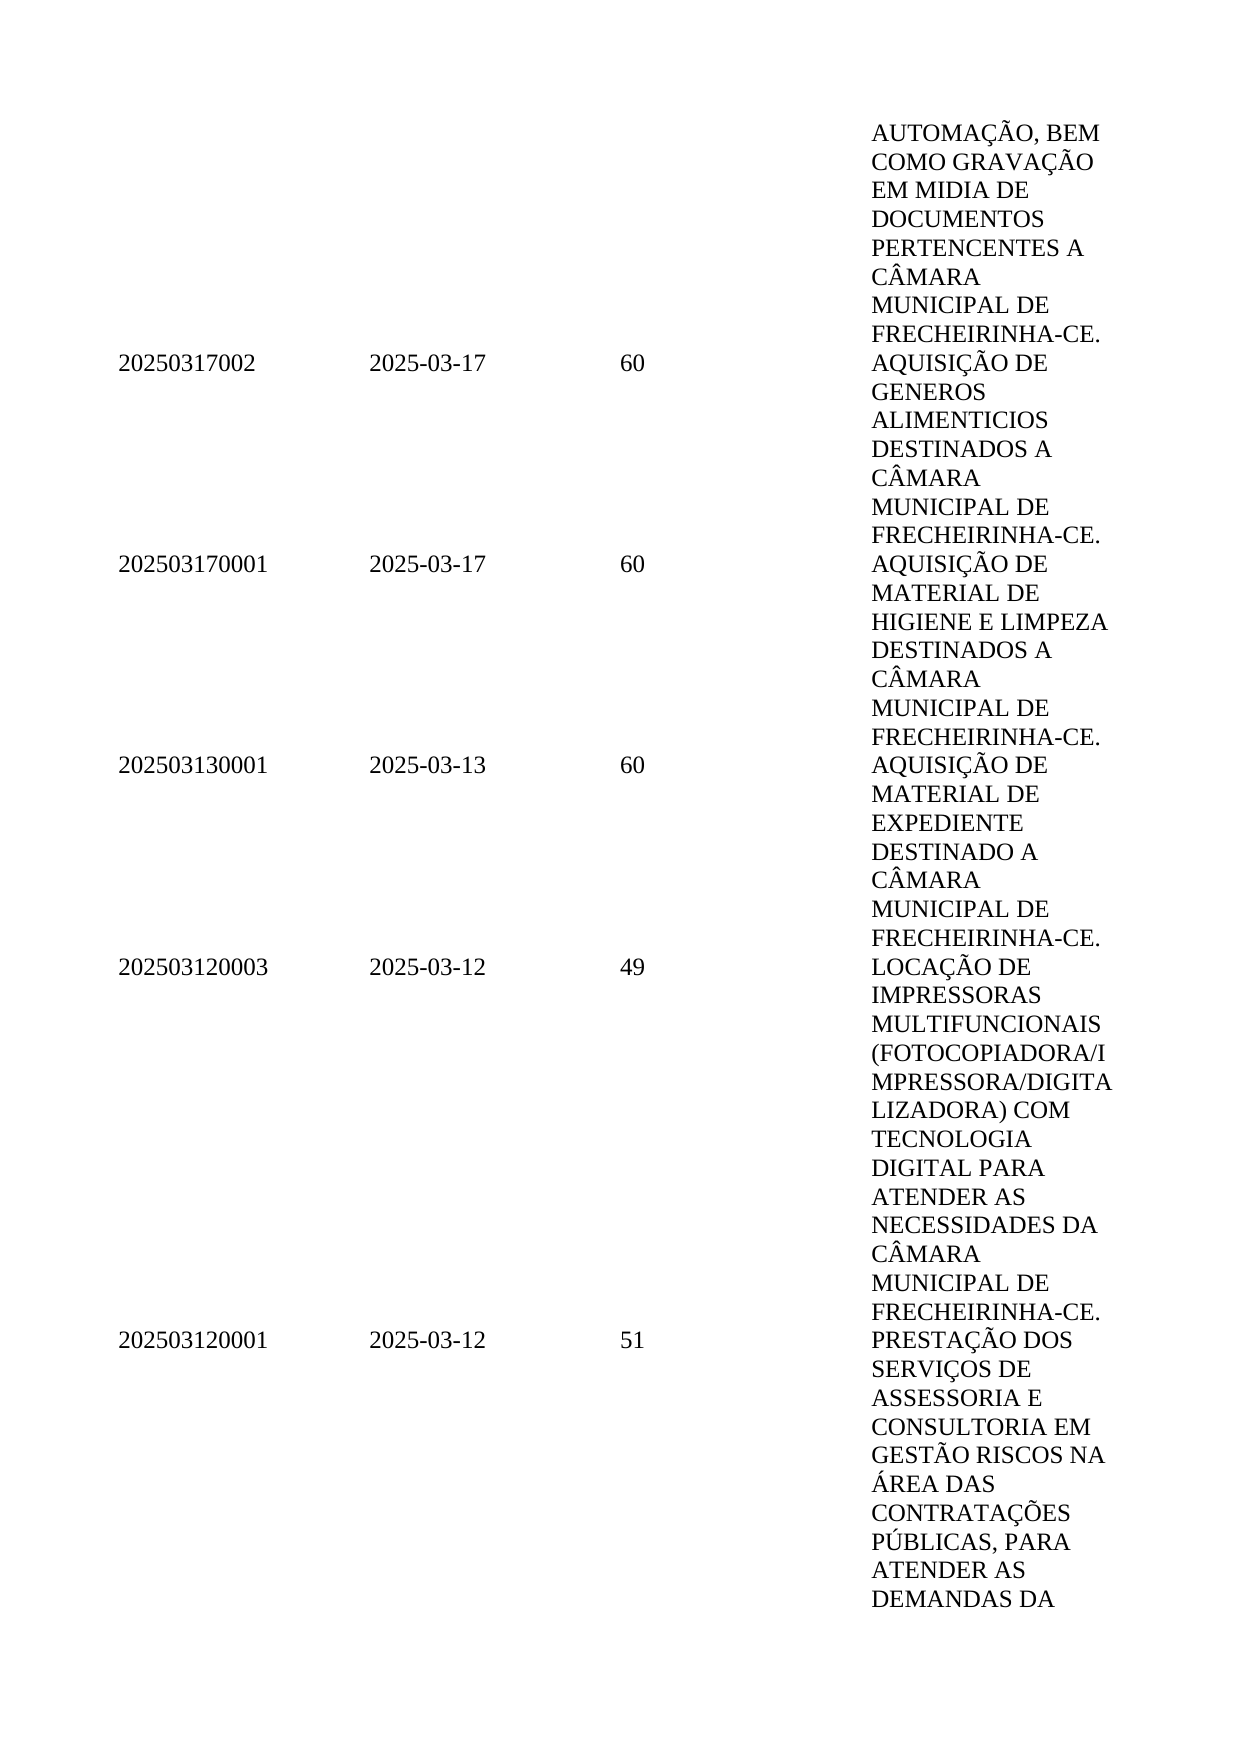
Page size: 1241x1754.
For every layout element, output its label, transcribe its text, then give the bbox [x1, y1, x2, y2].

table_cell 202503120001 [118, 1326, 369, 1613]
table_cell 49 [620, 952, 871, 1326]
table_cell 60 [620, 549, 871, 751]
table_cell 2025-03-17 [369, 549, 620, 751]
table_cell 202503170001 [118, 549, 369, 751]
table_cell AQUISIÇÃO DE GENEROS ALIMENTICIOS DESTINADOS A CÂMARA MUNICIPAL DE FRECHEIRINHA-CE. [871, 348, 1122, 549]
table_cell [118, 118, 369, 348]
table_cell [369, 118, 620, 348]
table_cell 202503120003 [118, 952, 369, 1326]
table_cell 202503130001 [118, 751, 369, 952]
table_cell AUTOMAÇÃO, BEM COMO GRAVAÇÃO EM MIDIA DE DOCUMENTOS PERTENCENTES A CÂMARA MUNICIPAL DE FRECHEIRINHA-CE. [871, 118, 1122, 348]
table_cell 51 [620, 1326, 871, 1613]
table_cell AQUISIÇÃO DE MATERIAL DE HIGIENE E LIMPEZA DESTINADOS A CÂMARA MUNICIPAL DE FRECHEIRINHA-CE. [871, 549, 1122, 751]
table_cell AQUISIÇÃO DE MATERIAL DE EXPEDIENTE DESTINADO A CÂMARA MUNICIPAL DE FRECHEIRINHA-CE. [871, 751, 1122, 952]
table_cell 20250317002 [118, 348, 369, 549]
table_cell 2025-03-17 [369, 348, 620, 549]
table_cell 2025-03-12 [369, 952, 620, 1326]
table_cell [620, 118, 871, 348]
table_cell 2025-03-12 [369, 1326, 620, 1613]
table_cell 60 [620, 348, 871, 549]
table_cell PRESTAÇÃO DOS SERVIÇOS DE ASSESSORIA E CONSULTORIA EM GESTÃO RISCOS NA ÁREA DAS CONTRATAÇÕES PÚBLICAS, PARA ATENDER AS DEMANDAS DA [871, 1326, 1122, 1613]
table_cell 2025-03-13 [369, 751, 620, 952]
table_cell LOCAÇÃO DE IMPRESSORAS MULTIFUNCIONAIS (FOTOCOPIADORA/IMPRESSORA/DIGITALIZADORA) COM TECNOLOGIA DIGITAL PARA ATENDER AS NECESSIDADES DA CÂMARA MUNICIPAL DE FRECHEIRINHA-CE. [871, 952, 1122, 1326]
table_cell 60 [620, 751, 871, 952]
